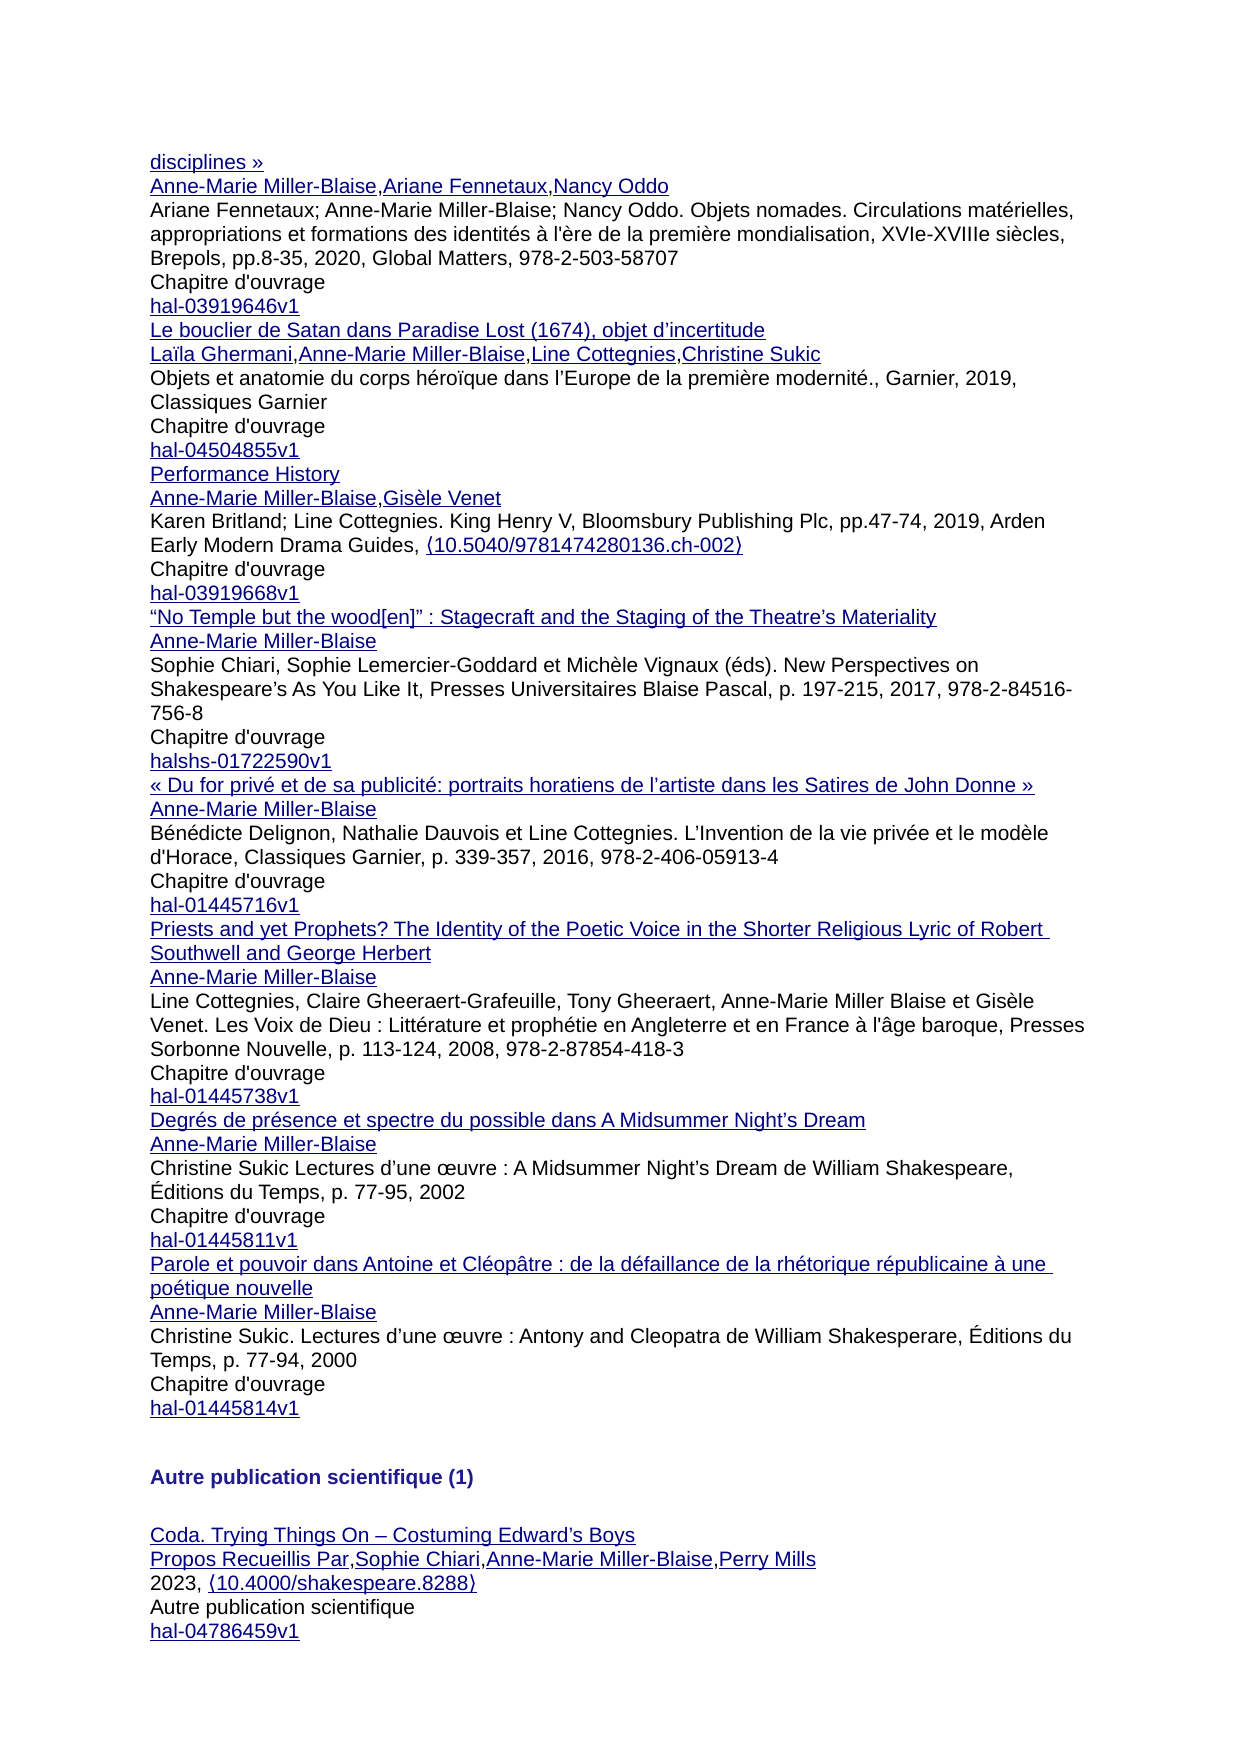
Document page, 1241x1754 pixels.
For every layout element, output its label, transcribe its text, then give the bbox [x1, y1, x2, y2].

table_cell Le bouclier de Satan dans Paradise Lost (1674), objet d’incertitude Laïla Ghermani,Anne-Marie Miller-Blaise,Line Cottegnies,Christine Sukic Objets et anatomie du corps héroïque dans l’Europe de la première modernité., Garnier, 2019, Classiques Garnier Chapitre d'ouvrage hal-04504855v1 [150, 318, 1090, 461]
table_header Coda. Trying Things On – Costuming Edward’s Boys Propos Recueillis Par,Sophie Chiari,Anne-Marie Miller-Blaise,Perry Mills 2023, ⟨10.4000/shakespeare.8288⟩ Autre publication scientifique hal-04786459v1 [150, 1523, 1090, 1643]
table_cell “No Temple but the wood[en]” : Stagecraft and the Staging of the Theatre’s Materiality Anne-Marie Miller-Blaise Sophie Chiari, Sophie Lemercier-Goddard et Michèle Vignaux (éds). New Perspectives on Shakespeare’s As You Like It, Presses Universitaires Blaise Pascal, p. 197-215, 2017, 978-2-84516-756-8 Chapitre d'ouvrage halshs-01722590v1 [150, 605, 1090, 773]
table_cell Priests and yet Prophets? The Identity of the Poetic Voice in the Shorter Religious Lyric of Robert Southwell and George Herbert Anne-Marie Miller-Blaise Line Cottegnies, Claire Gheeraert-Grafeuille, Tony Gheeraert, Anne-Marie Miller Blaise et Gisèle Venet. Les Voix de Dieu : Littérature et prophétie en Angleterre et en France à l'âge baroque, Presses Sorbonne Nouvelle, p. 113-124, 2008, 978-2-87854-418-3 Chapitre d'ouvrage hal-01445738v1 [150, 917, 1090, 1108]
subtitle Autre publication scientifique (1) [150, 1464, 1090, 1488]
table_cell « Du for privé et de sa publicité: portraits horatiens de l’artiste dans les Satires de John Donne » Anne-Marie Miller-Blaise Bénédicte Delignon, Nathalie Dauvois et Line Cottegnies. L’Invention de la vie privée et le modèle d'Horace, Classiques Garnier, p. 339-357, 2016, 978-2-406-05913-4 Chapitre d'ouvrage hal-01445716v1 [150, 773, 1090, 917]
table_cell Performance History Anne-Marie Miller-Blaise,Gisèle Venet Karen Britland; Line Cottegnies. King Henry V, Bloomsbury Publishing Plc, pp.47-74, 2019, Arden Early Modern Drama Guides, ⟨10.5040/9781474280136.ch-002⟩ Chapitre d'ouvrage hal-03919668v1 [150, 461, 1090, 605]
table_cell disciplines » Anne-Marie Miller-Blaise,Ariane Fennetaux,Nancy Oddo Ariane Fennetaux; Anne-Marie Miller-Blaise; Nancy Oddo. Objets nomades. Circulations matérielles, appropriations et formations des identités à l'ère de la première mondialisation, XVIe-XVIIIe siècles, Brepols, pp.8-35, 2020, Global Matters, 978-2-503-58707 Chapitre d'ouvrage hal-03919646v1 [150, 150, 1090, 318]
table_cell Parole et pouvoir dans Antoine et Cléopâtre : de la défaillance de la rhétorique républicaine à une poétique nouvelle Anne-Marie Miller-Blaise Christine Sukic. Lectures d’une œuvre : Antony and Cleopatra de William Shakesperare, Éditions du Temps, p. 77-94, 2000 Chapitre d'ouvrage hal-01445814v1 [150, 1252, 1090, 1420]
table_cell Degrés de présence et spectre du possible dans A Midsummer Night’s Dream Anne-Marie Miller-Blaise Christine Sukic Lectures d’une œuvre : A Midsummer Night’s Dream de William Shakespeare, Éditions du Temps, p. 77-95, 2002 Chapitre d'ouvrage hal-01445811v1 [150, 1108, 1090, 1252]
